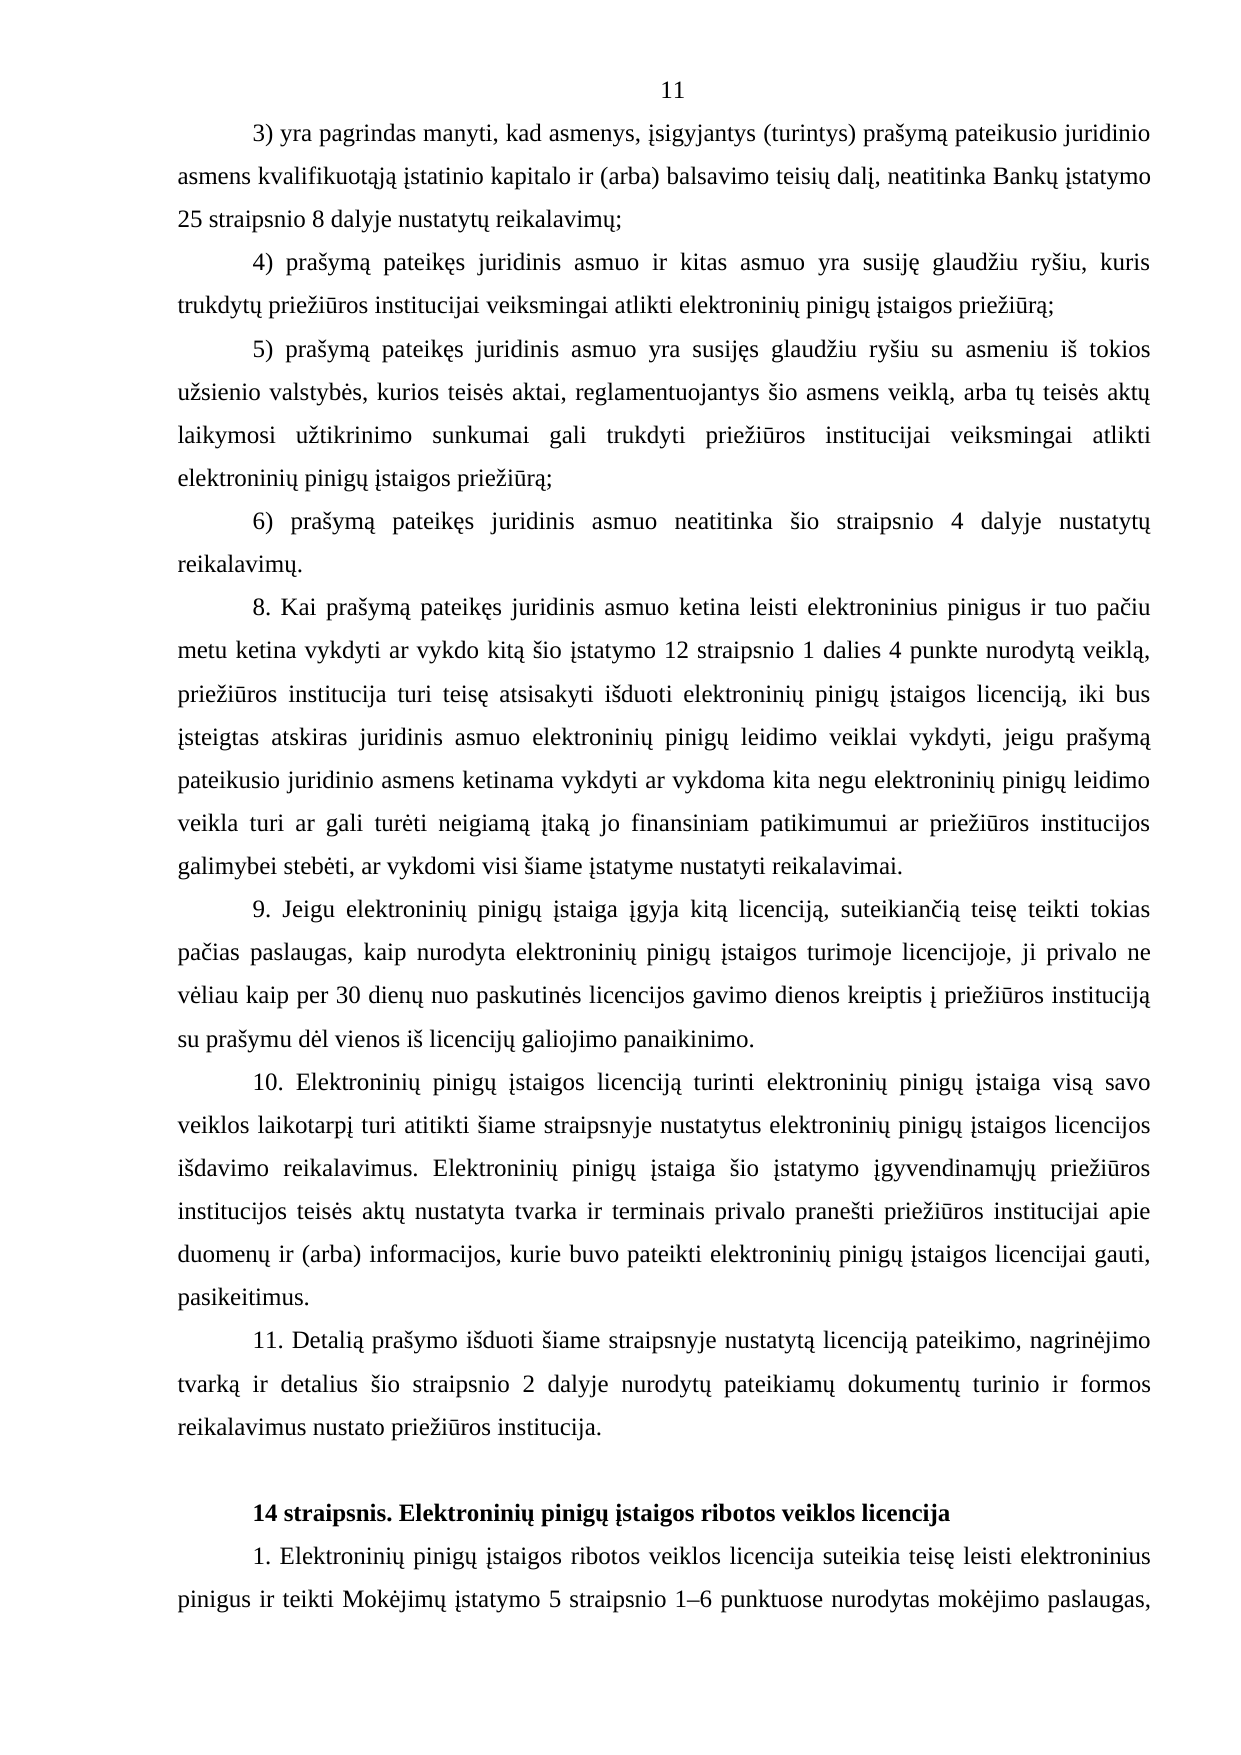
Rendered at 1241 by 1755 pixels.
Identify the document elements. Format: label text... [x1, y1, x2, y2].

text 14 straipsnis. Elektroninių pinigų įstaigos ribotos veiklos licencija [177, 1498, 1152, 1527]
text 10. Elektroninių pinigų įstaigos licenciją turinti elektroninių pinigų įstaiga visą savo veiklos laikotarpį turi atitikti šiame straipsnyje nustatytus elektroninių pinigų įstaigos licencijos išdavimo reikalavimus. Elektroninių pinigų įstaiga šio įstatymo įgyvendinamųjų priežiūros institucijos teisės aktų nustatyta tvarka ir terminais privalo pranešti priežiūros institucijai apie duomenų ir (arba) informacijos, kurie buvo pateikti elektroninių pinigų įstaigos licencijai gauti, pasikeitimus. [177, 1067, 1152, 1311]
text 5) prašymą pateikęs juridinis asmuo yra susijęs glaudžiu ryšiu su asmeniu iš tokios užsienio valstybės, kurios teisės aktai, reglamentuojantys šio asmens veiklą, arba tų teisės aktų laikymosi užtikrinimo sunkumai gali trukdyti priežiūros institucijai veiksmingai atlikti elektroninių pinigų įstaigos priežiūrą; [177, 334, 1152, 492]
text 1. Elektroninių pinigų įstaigos ribotos veiklos licencija suteikia teisę leisti elektroninius pinigus ir teikti Mokėjimų įstatymo 5 straipsnio 1–6 punktuose nurodytas mokėjimo paslaugas, [177, 1541, 1152, 1613]
text 8. Kai prašymą pateikęs juridinis asmuo ketina leisti elektroninius pinigus ir tuo pačiu metu ketina vykdyti ar vykdo kitą šio įstatymo 12 straipsnio 1 dalies 4 punkte nurodytą veiklą, priežiūros institucija turi teisę atsisakyti išduoti elektroninių pinigų įstaigos licenciją, iki bus įsteigtas atskiras juridinis asmuo elektroninių pinigų leidimo veiklai vykdyti, jeigu prašymą pateikusio juridinio asmens ketinama vykdyti ar vykdoma kita negu elektroninių pinigų leidimo veikla turi ar gali turėti neigiamą įtaką jo finansiniam patikimumui ar priežiūros institucijos galimybei stebėti, ar vykdomi visi šiame įstatyme nustatyti reikalavimai. [177, 592, 1152, 880]
text 11. Detalią prašymo išduoti šiame straipsnyje nustatytą licenciją pateikimo, nagrinėjimo tvarką ir detalius šio straipsnio 2 dalyje nurodytų pateikiamų dokumentų turinio ir formos reikalavimus nustato priežiūros institucija. [177, 1326, 1152, 1441]
text 3) yra pagrindas manyti, kad asmenys, įsigyjantys (turintys) prašymą pateikusio juridinio asmens kvalifikuotąją įstatinio kapitalo ir (arba) balsavimo teisių dalį, neatitinka Bankų įstatymo 25 straipsnio 8 dalyje nustatytų reikalavimų; [177, 118, 1152, 233]
text 4) prašymą pateikęs juridinis asmuo ir kitas asmuo yra susiję glaudžiu ryšiu, kuris trukdytų priežiūros institucijai veiksmingai atlikti elektroninių pinigų įstaigos priežiūrą; [177, 247, 1152, 319]
text 6) prašymą pateikęs juridinis asmuo neatitinka šio straipsnio 4 dalyje nustatytų reikalavimų. [177, 506, 1152, 578]
text 9. Jeigu elektroninių pinigų įstaiga įgyja kitą licenciją, suteikiančią teisę teikti tokias pačias paslaugas, kaip nurodyta elektroninių pinigų įstaigos turimoje licencijoje, ji privalo ne vėliau kaip per 30 dienų nuo paskutinės licencijos gavimo dienos kreiptis į priežiūros instituciją su prašymu dėl vienos iš licencijų galiojimo panaikinimo. [177, 894, 1152, 1052]
